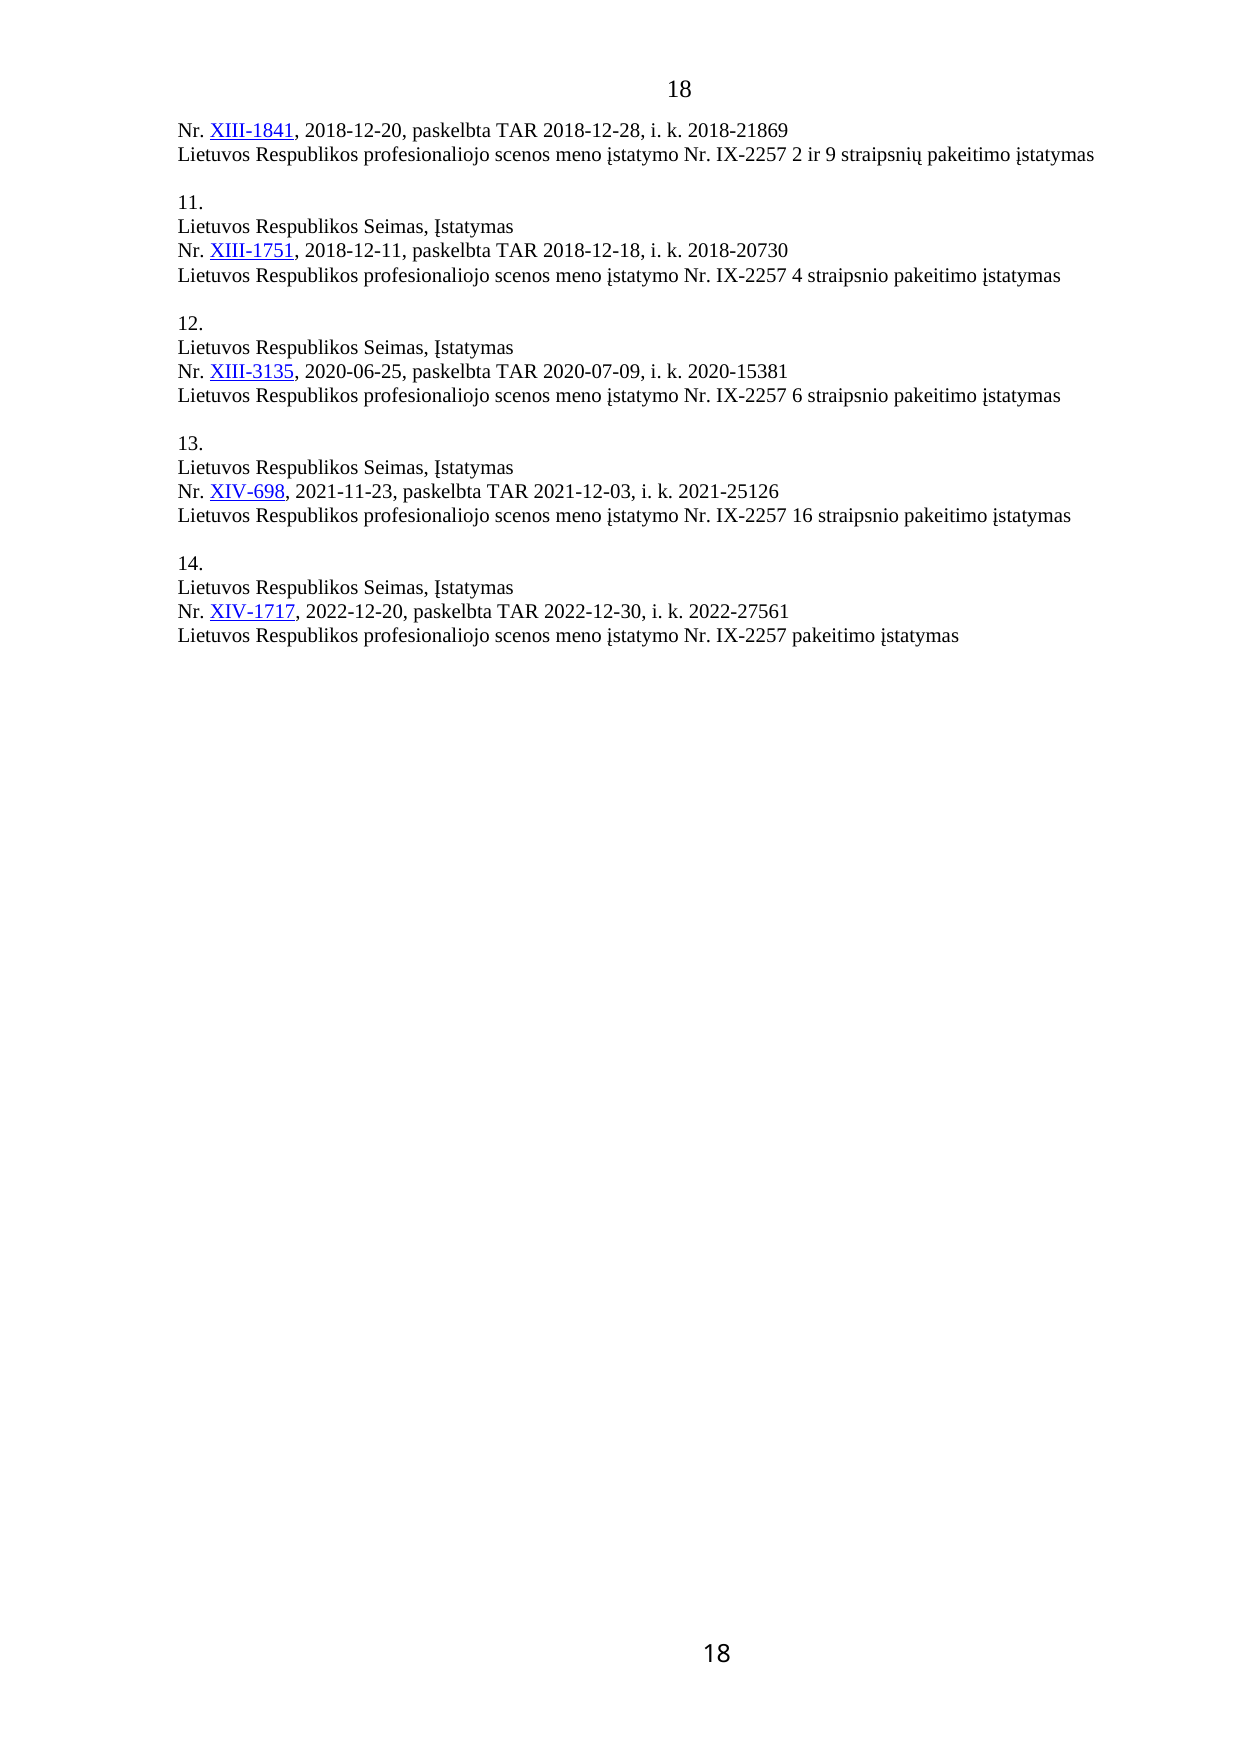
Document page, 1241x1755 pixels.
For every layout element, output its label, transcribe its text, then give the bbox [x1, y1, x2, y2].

text 13. [177, 431, 1181, 455]
text Nr. XIII-1751, 2018-12-11, paskelbta TAR 2018-12-18, i. k. 2018-20730 [177, 238, 1181, 262]
text Lietuvos Respublikos Seimas, Įstatymas [177, 455, 1181, 479]
text 12. [177, 311, 1181, 335]
text Lietuvos Respublikos profesionaliojo scenos meno įstatymo Nr. IX-2257 6 straipsnio pakeitimo įstatymas [177, 383, 1181, 407]
text Nr. XIII-3135, 2020-06-25, paskelbta TAR 2020-07-09, i. k. 2020-15381 [177, 359, 1181, 383]
text Lietuvos Respublikos Seimas, Įstatymas [177, 335, 1181, 359]
text Lietuvos Respublikos profesionaliojo scenos meno įstatymo Nr. IX-2257 2 ir 9 straipsnių pakeitimo įstatymas [177, 142, 1181, 166]
text 14. [177, 551, 1181, 575]
text Nr. XIV-1717, 2022-12-20, paskelbta TAR 2022-12-30, i. k. 2022-27561 [177, 599, 1181, 623]
text Lietuvos Respublikos profesionaliojo scenos meno įstatymo Nr. IX-2257 4 straipsnio pakeitimo įstatymas [177, 262, 1181, 287]
text 11. [177, 190, 1181, 214]
text Lietuvos Respublikos Seimas, Įstatymas [177, 214, 1181, 238]
text Lietuvos Respublikos Seimas, Įstatymas [177, 575, 1181, 599]
text Lietuvos Respublikos profesionaliojo scenos meno įstatymo Nr. IX-2257 pakeitimo įstatymas [177, 623, 1181, 647]
text Lietuvos Respublikos profesionaliojo scenos meno įstatymo Nr. IX-2257 16 straipsnio pakeitimo įstatymas [177, 503, 1181, 527]
text Nr. XIV-698, 2021-11-23, paskelbta TAR 2021-12-03, i. k. 2021-25126 [177, 479, 1181, 503]
text Nr. XIII-1841, 2018-12-20, paskelbta TAR 2018-12-28, i. k. 2018-21869 [177, 118, 1181, 142]
